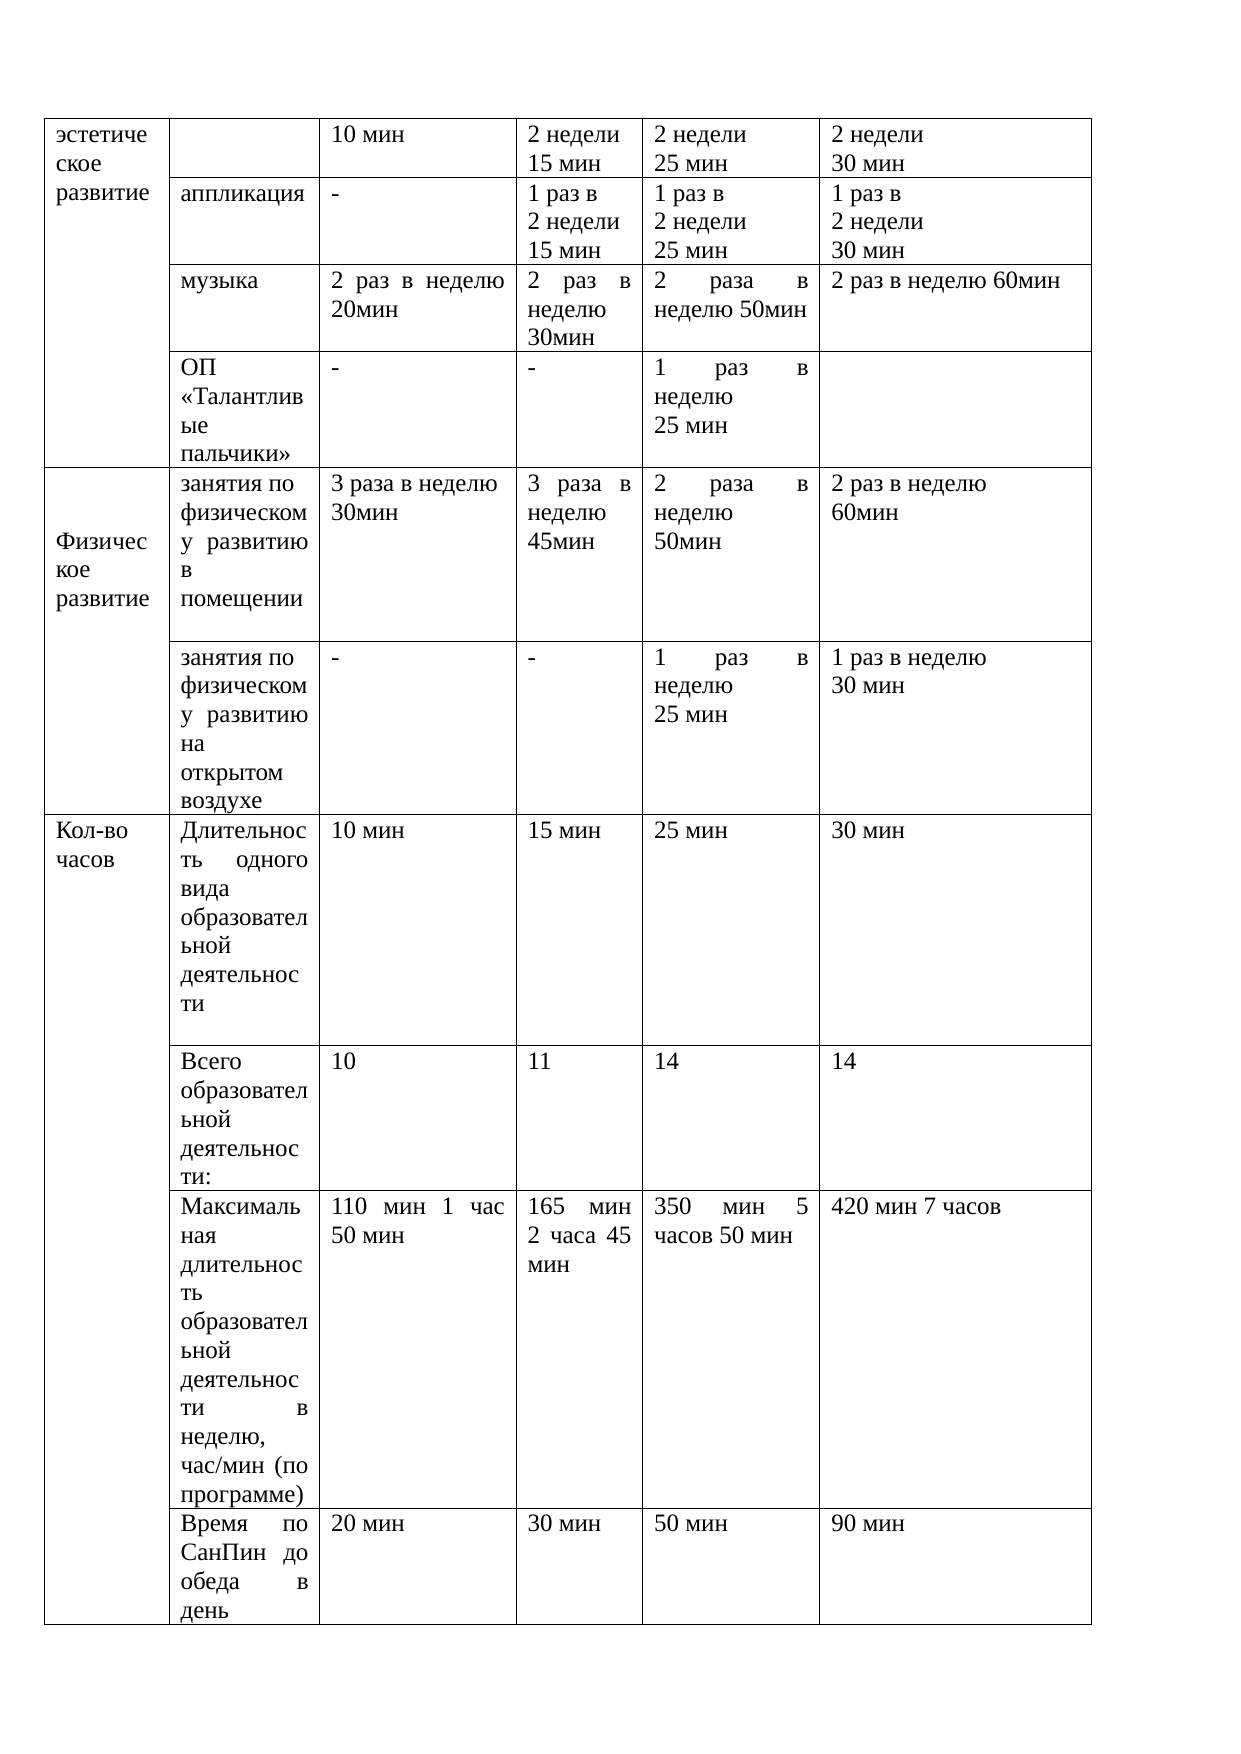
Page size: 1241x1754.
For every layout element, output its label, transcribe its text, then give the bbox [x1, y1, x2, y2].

table_cell ОП «Талантливые пальчики» [170, 352, 319, 467]
table_cell 2 недели 30 мин [820, 119, 1091, 177]
table_cell 30 мин [820, 815, 1091, 1045]
table_cell 90 мин [820, 1509, 1091, 1623]
table_cell Длительность одного вида образовательной деятельности [170, 815, 319, 1045]
table_cell 30 мин [517, 1509, 642, 1623]
table_cell Всего образовательной деятельности: [170, 1046, 319, 1190]
table_cell Кол-во часов [45, 815, 169, 1623]
table_cell 50 мин [643, 1509, 819, 1623]
table_cell 2 раз в неделю 30мин [517, 265, 642, 351]
table_cell 2 раз в неделю 20мин [320, 265, 516, 351]
table_cell 2 раз в неделю 60мин [820, 265, 1091, 351]
table_cell 1 раз в 2 недели 25 мин [643, 178, 819, 264]
table_cell Время по СанПин до обеда в день [170, 1509, 319, 1623]
table_cell 2 раз в неделю 60мин [820, 468, 1091, 641]
table_cell 11 [517, 1046, 642, 1190]
table_cell 420 мин 7 часов [820, 1191, 1091, 1507]
table_cell 1 раз в неделю 30 мин [820, 642, 1091, 814]
table_cell - [517, 642, 642, 814]
table_cell 1 раз в 2 недели 30 мин [820, 178, 1091, 264]
table_cell аппликация [170, 178, 319, 264]
table_cell Максимальная длительность образовательной деятельности в неделю, час/мин (по программе) [170, 1191, 319, 1507]
table_cell 350 мин 5 часов 50 мин [643, 1191, 819, 1507]
table_cell 14 [820, 1046, 1091, 1190]
table_cell 1 раз в неделю 25 мин [643, 642, 819, 814]
table_cell 10 мин [320, 815, 516, 1045]
table_cell 15 мин [517, 815, 642, 1045]
table_cell музыка [170, 265, 319, 351]
table_cell 1 раз в неделю 25 мин [643, 352, 819, 467]
table_cell эстетическое развитие [45, 119, 169, 467]
table_cell - [517, 352, 642, 467]
table_cell 10 мин [320, 119, 516, 177]
table_cell 14 [643, 1046, 819, 1190]
table_cell [820, 352, 1091, 467]
table_cell 2 раза в неделю 50мин [643, 468, 819, 641]
table_cell 165 мин 2 часа 45 мин [517, 1191, 642, 1507]
table_cell [170, 119, 319, 177]
table_cell - [320, 642, 516, 814]
table_cell Физическое развитие [45, 468, 169, 814]
table_cell - [320, 352, 516, 467]
table_cell занятия по физическому развитию в помещении [170, 468, 319, 641]
table_cell 25 мин [643, 815, 819, 1045]
table_cell 3 раза в неделю 30мин [320, 468, 516, 641]
table_cell 10 [320, 1046, 516, 1190]
table_cell 3 раза в неделю 45мин [517, 468, 642, 641]
table_cell 110 мин 1 час 50 мин [320, 1191, 516, 1507]
table_cell 2 недели 15 мин [517, 119, 642, 177]
table_cell - [320, 178, 516, 264]
table_cell занятия по физическому развитию на открытом воздухе [170, 642, 319, 814]
table_cell 2 раза в неделю 50мин [643, 265, 819, 351]
table_cell 2 недели 25 мин [643, 119, 819, 177]
table_cell 1 раз в 2 недели 15 мин [517, 178, 642, 264]
table_cell 20 мин [320, 1509, 516, 1623]
